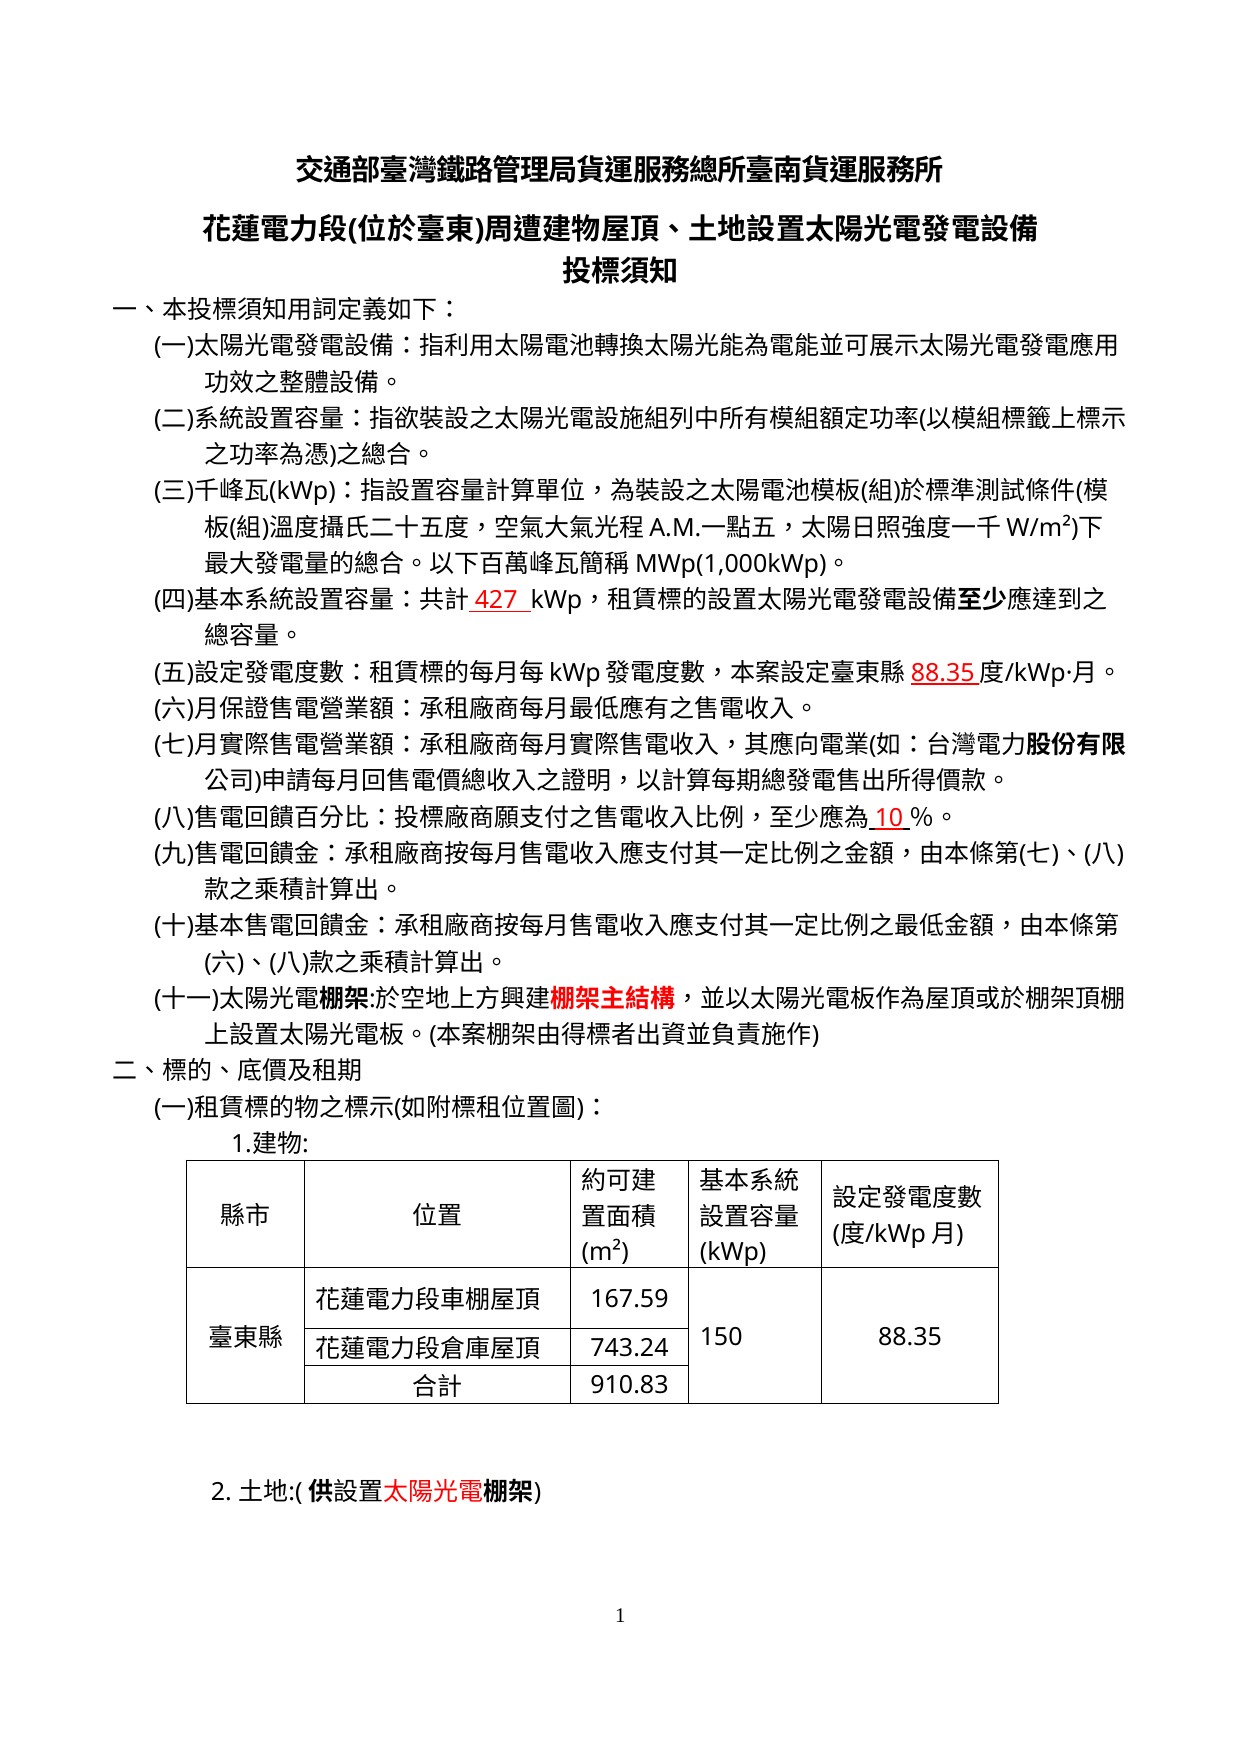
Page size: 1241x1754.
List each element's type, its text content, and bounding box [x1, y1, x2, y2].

list 月實際售電營業額：承租廠商每月實際售電收入，其應向電業(如：台灣電力股份有限公司)申請每月回售電價總收入之證明，以計算每期總發電售出所得價款。 [154, 724, 1128, 797]
list 建物: [231, 1123, 1128, 1159]
list 售電回饋金：承租廠商按每月售電收入應支付其一定比例之金額，由本條第(七)、(八)款之乘積計算出。 [154, 833, 1128, 906]
table_header 縣市 [187, 1161, 304, 1267]
list 太陽光電發電設備：指利用太陽電池轉換太陽光能為電能並可展示太陽光電發電應用功效之整體設備。 [154, 326, 1128, 398]
table_cell 150 [689, 1268, 821, 1402]
text 投標須知 [112, 248, 1128, 289]
list 基本系統設置容量：共計 427 kWp，租賃標的設置太陽光電發電設備至少應達到之總容量。 [154, 579, 1128, 652]
list 月保證售電營業額：承租廠商每月最低應有之售電收入。 [154, 688, 1128, 724]
table_header 基本系統設置容量(kWp) [689, 1161, 821, 1267]
list 租賃標的物之標示(如附標租位置圖)： [154, 1087, 1128, 1123]
table_cell 743.24 [571, 1329, 688, 1365]
table_cell 花蓮電力段車棚屋頂 [305, 1268, 570, 1328]
text 花蓮電力段(位於臺東)周遭建物屋頂、土地設置太陽光電發電設備 [112, 206, 1128, 248]
list 售電回饋百分比：投標廠商願支付之售電收入比例，至少應為 10 ％。 [154, 797, 1128, 833]
text 2. 土地:( 供設置太陽光電棚架) [204, 1472, 1128, 1508]
table_cell 88.35 [822, 1268, 998, 1402]
list 太陽光電棚架:於空地上方興建棚架主結構，並以太陽光電板作為屋頂或於棚架頂棚上設置太陽光電板。(本案棚架由得標者出資並負責施作) [154, 978, 1128, 1051]
list 系統設置容量：指欲裝設之太陽光電設施組列中所有模組額定功率(以模組標籤上標示之功率為憑)之總合。 [154, 398, 1128, 471]
table_header 約可建置面積(m²) [571, 1161, 688, 1267]
list 設定發電度數：租賃標的每月每kWp發電度數，本案設定臺東縣88.35度/kWp·月。 [154, 652, 1128, 688]
text 交通部臺灣鐵路管理局貨運服務總所臺南貨運服務所 [112, 150, 1128, 187]
table_header 位置 [305, 1161, 570, 1267]
list 基本售電回饋金：承租廠商按每月售電收入應支付其一定比例之最低金額，由本條第(六)、(八)款之乘積計算出。 [154, 906, 1128, 978]
table_cell 167.59 [571, 1268, 688, 1328]
table_cell 910.83 [571, 1366, 688, 1402]
table_cell 花蓮電力段倉庫屋頂 [305, 1329, 570, 1365]
list 標的、底價及租期 [112, 1051, 1128, 1087]
table_cell 合計 [305, 1366, 570, 1402]
list 千峰瓦(kWp)：指設置容量計算單位，為裝設之太陽電池模板(組)於標準測試條件(模板(組)溫度攝氏二十五度，空氣大氣光程A.M.一點五，太陽日照強度一千W/m²)下最大發電量的總合。以下百萬峰瓦簡稱 MWp(1,000kWp)。 [154, 471, 1128, 579]
table_header 設定發電度數 (度/kWp月) [822, 1161, 998, 1267]
list 本投標須知用詞定義如下： [112, 289, 1128, 326]
table_cell 臺東縣 [187, 1268, 304, 1402]
